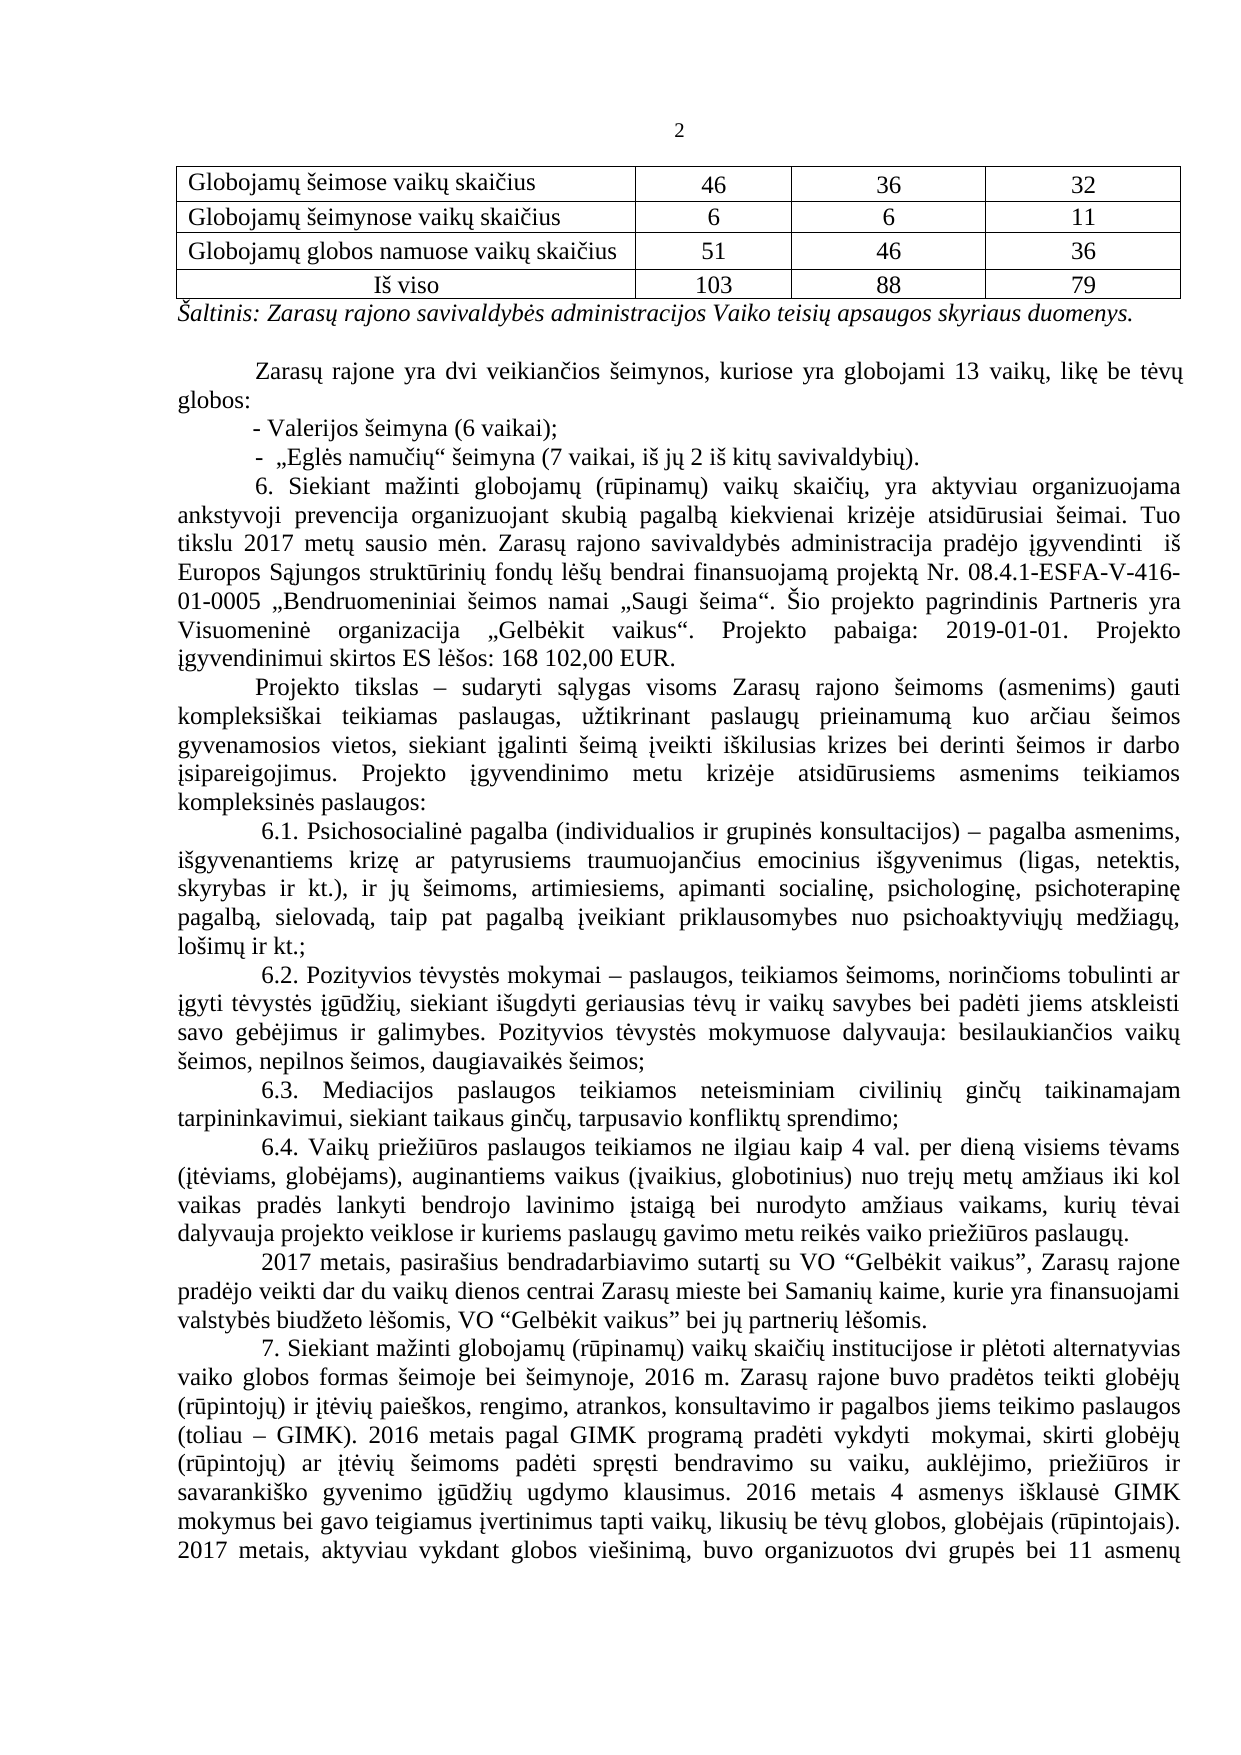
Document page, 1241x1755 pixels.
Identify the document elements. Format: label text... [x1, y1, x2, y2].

text 7. Siekiant mažinti globojamų (rūpinamų) vaikų skaičių institucijose ir plėtoti alternatyvias vaiko globos formas šeimoje bei šeimynoje, 2016 m. Zarasų rajone buvo pradėtos teikti globėjų (rūpintojų) ir įtėvių paieškos, rengimo, atrankos, konsultavimo ir pagalbos jiems teikimo paslaugos (toliau – GIMK). 2016 metais pagal GIMK programą pradėti vykdyti mokymai, skirti globėjų (rūpintojų) ar įtėvių šeimoms padėti spręsti bendravimo su vaiku, auklėjimo, priežiūros ir savarankiško gyvenimo įgūdžių ugdymo klausimus. 2016 metais 4 asmenys išklausė GIMK mokymus bei gavo teigiamus įvertinimus tapti vaikų, likusių be tėvų globos, globėjais (rūpintojais). 2017 metais, aktyviau vykdant globos viešinimą, buvo organizuotos dvi grupės bei 11 asmenų [177, 1333, 1181, 1563]
table_cell 32 [986, 167, 1180, 201]
text 2017 metais, pasirašius bendradarbiavimo sutartį su VO “Gelbėkit vaikus”, Zarasų rajone pradėjo veikti dar du vaikų dienos centrai Zarasų mieste bei Samanių kaime, kurie yra finansuojami valstybės biudžeto lėšomis, VO “Gelbėkit vaikus” bei jų partnerių lėšomis. [177, 1247, 1181, 1333]
table_cell Globojamų šeimose vaikų skaičius [177, 167, 635, 201]
table_cell 46 [792, 233, 985, 269]
table_cell 46 [636, 167, 791, 201]
text - Valerijos šeimyna (6 vaikai); [252, 413, 1183, 442]
table_cell 51 [636, 233, 791, 269]
text 6.1. Psichosocialinė pagalba (individualios ir grupinės konsultacijos) – pagalba asmenims, išgyvenantiems krizę ar patyrusiems traumuojančius emocinius išgyvenimus (ligas, netektis, skyrybas ir kt.), ir jų šeimoms, artimiesiems, apimanti socialinę, psichologinę, psichoterapinę pagalbą, sielovadą, taip pat pagalbą įveikiant priklausomybes nuo psichoaktyviųjų medžiagų, lošimų ir kt.; [177, 816, 1181, 960]
text Zarasų rajone yra dvi veikiančios šeimynos, kuriose yra globojami 13 vaikų, likę be tėvų globos: [177, 356, 1183, 413]
table_cell 103 [636, 270, 791, 297]
text 6.3. Mediacijos paslaugos teikiamos neteisminiam civilinių ginčų taikinamajam tarpininkavimui, siekiant taikaus ginčų, tarpusavio konfliktų sprendimo; [177, 1075, 1181, 1132]
table_cell 11 [986, 202, 1180, 232]
text 6.2. Pozityvios tėvystės mokymai – paslaugos, teikiamos šeimoms, norinčioms tobulinti ar įgyti tėvystės įgūdžių, siekiant išugdyti geriausias tėvų ir vaikų savybes bei padėti jiems atskleisti savo gebėjimus ir galimybes. Pozityvios tėvystės mokymuose dalyvauja: besilaukiančios vaikų šeimos, nepilnos šeimos, daugiavaikės šeimos; [177, 960, 1181, 1075]
text - „Eglės namučių“ šeimyna (7 vaikai, iš jų 2 iš kitų savivaldybių). [177, 442, 1181, 471]
table_cell 6 [792, 202, 985, 232]
table_cell 36 [986, 233, 1180, 269]
table_cell 79 [986, 270, 1180, 297]
text Šaltinis: Zarasų rajono savivaldybės administracijos Vaiko teisių apsaugos skyriaus duomenys. [177, 299, 1181, 327]
table_cell Globojamų globos namuose vaikų skaičius [177, 233, 635, 269]
table_cell 6 [636, 202, 791, 232]
text Projekto tikslas – sudaryti sąlygas visoms Zarasų rajono šeimoms (asmenims) gauti kompleksiškai teikiamas paslaugas, užtikrinant paslaugų prieinamumą kuo arčiau šeimos gyvenamosios vietos, siekiant įgalinti šeimą įveikti iškilusias krizes bei derinti šeimos ir darbo įsipareigojimus. Projekto įgyvendinimo metu krizėje atsidūrusiems asmenims teikiamos kompleksinės paslaugos: [177, 672, 1181, 816]
table_cell Iš viso [177, 270, 635, 297]
text 6.4. Vaikų priežiūros paslaugos teikiamos ne ilgiau kaip 4 val. per dieną visiems tėvams (įtėviams, globėjams), auginantiems vaikus (įvaikius, globotinius) nuo trejų metų amžiaus iki kol vaikas pradės lankyti bendrojo lavinimo įstaigą bei nurodyto amžiaus vaikams, kurių tėvai dalyvauja projekto veiklose ir kuriems paslaugų gavimo metu reikės vaiko priežiūros paslaugų. [177, 1132, 1181, 1247]
text 6. Siekiant mažinti globojamų (rūpinamų) vaikų skaičių, yra aktyviau organizuojama ankstyvoji prevencija organizuojant skubią pagalbą kiekvienai krizėje atsidūrusiai šeimai. Tuo tikslu 2017 metų sausio mėn. Zarasų rajono savivaldybės administracija pradėjo įgyvendinti iš Europos Sąjungos struktūrinių fondų lėšų bendrai finansuojamą projektą Nr. 08.4.1-ESFA-V-416-01-0005 „Bendruomeniniai šeimos namai „Saugi šeima“. Šio projekto pagrindinis Partneris yra Visuomeninė organizacija „Gelbėkit vaikus“. Projekto pabaiga: 2019-01-01. Projekto įgyvendinimui skirtos ES lėšos: 168 102,00 EUR. [177, 471, 1181, 672]
table_cell 88 [792, 270, 985, 297]
table_cell Globojamų šeimynose vaikų skaičius [177, 202, 635, 232]
table_cell 36 [792, 167, 985, 201]
